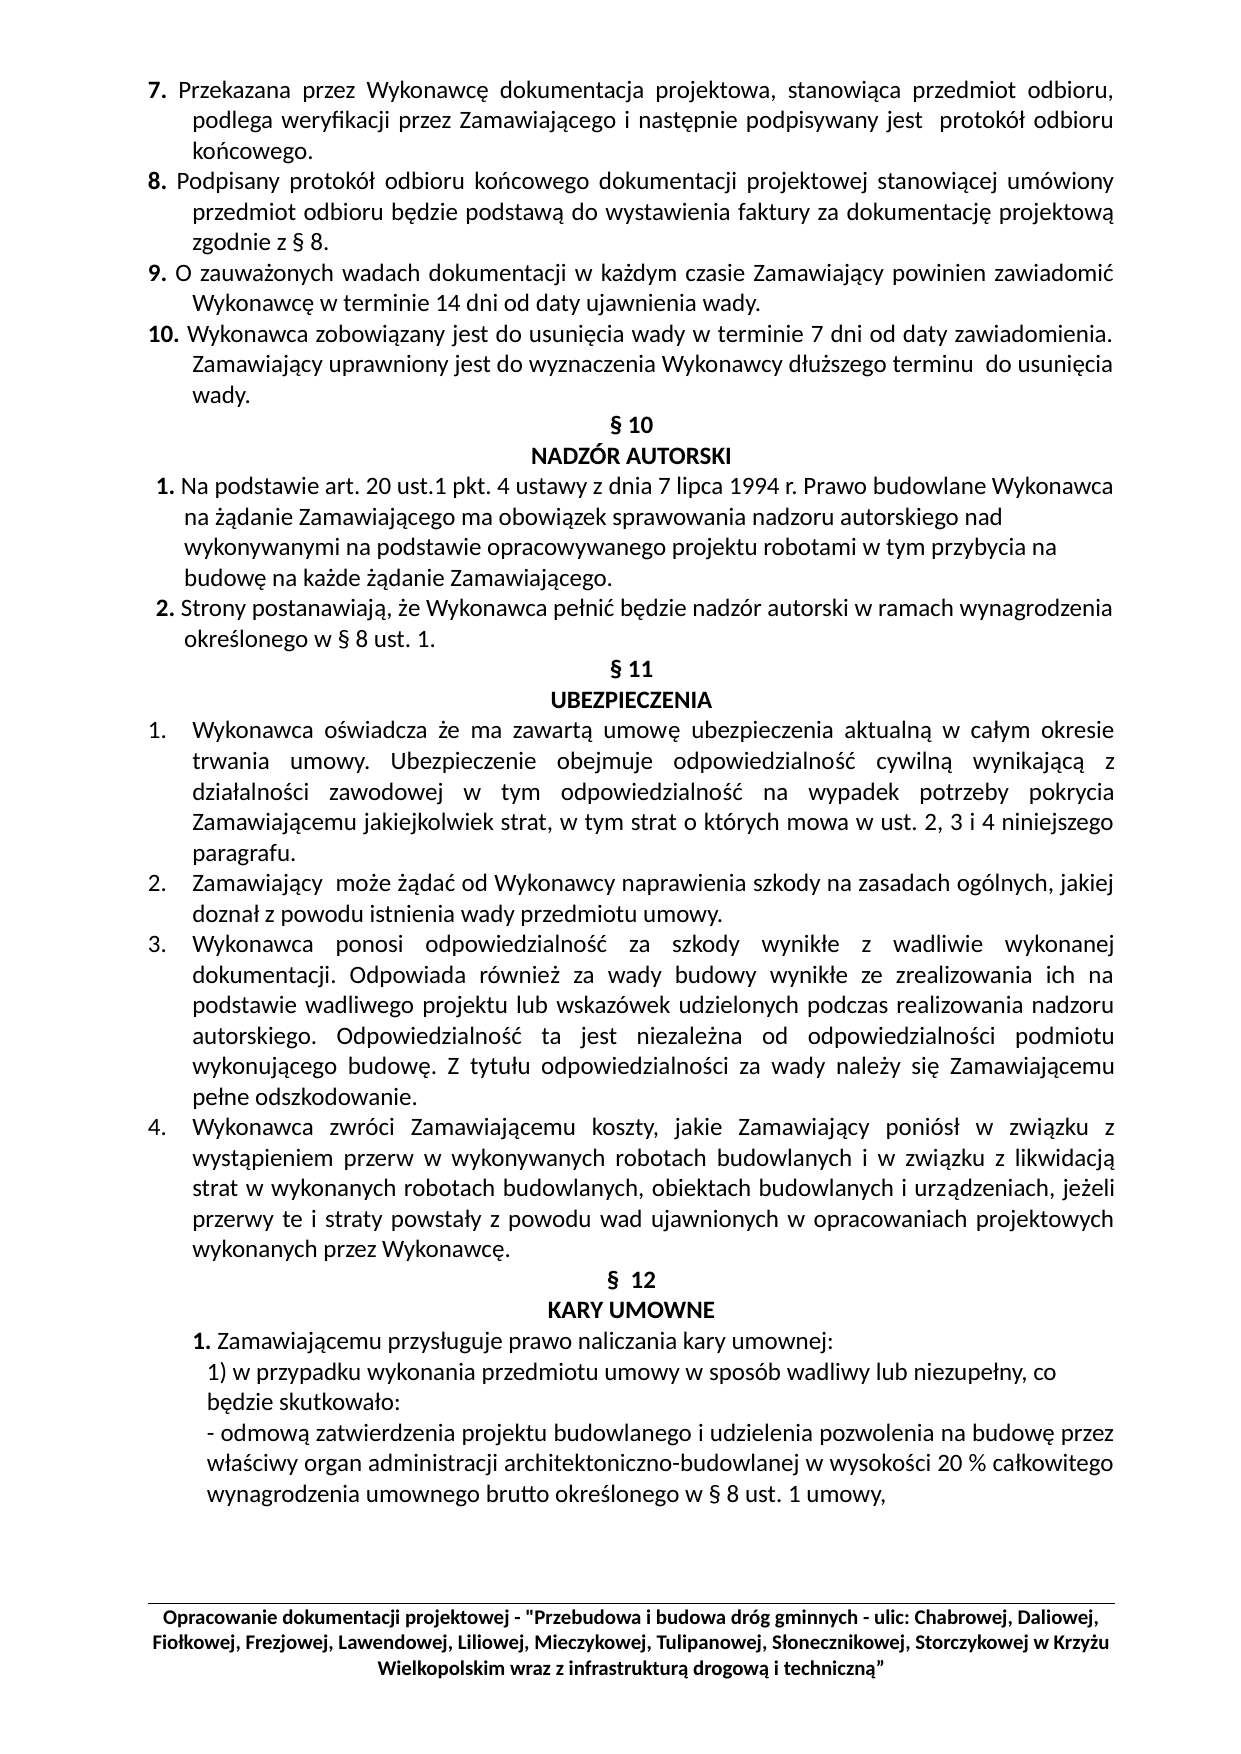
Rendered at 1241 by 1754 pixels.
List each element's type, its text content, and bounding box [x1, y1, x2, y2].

list na żądanie Zamawiającego ma obowiązek sprawowania nadzoru autorskiego nad [156, 501, 1115, 532]
list wykonywanymi na podstawie opracowywanego projektu robotami w tym przybycia na [156, 532, 1115, 562]
list 1) w przypadku wykonania przedmiotu umowy w sposób wadliwy lub niezupełny, co będzie skutkowało: [207, 1356, 1115, 1417]
list budowę na każde żądanie Zamawiającego. [156, 562, 1115, 593]
text 10. Wykonawca zobowiązany jest do usunięcia wady w terminie 7 dni od daty zawiadomienia. Zamawiający uprawniony jest do wyznaczenia Wykonawcy dłuższego terminu do usunięcia wady. [148, 318, 1115, 409]
list 1. Na podstawie art. 20 ust.1 pkt. 4 ustawy z dnia 7 lipca 1994 r. Prawo budowlane Wykonawca [156, 471, 1115, 501]
list 2. Strony postanawiają, że Wykonawca pełnić będzie nadzór autorski w ramach wynagrodzenia [156, 593, 1115, 623]
list określonego w § 8 ust. 1. [156, 623, 1115, 654]
list 1. Zamawiającemu przysługuje prawo naliczania kary umownej: [148, 1325, 1115, 1356]
list Zamawiający może żądać od Wykonawcy naprawienia szkody na zasadach ogólnych, jakiej doznał z powodu istnienia wady przedmiotu umowy. [148, 867, 1115, 928]
list Wykonawca zwróci Zamawiającemu koszty, jakie Zamawiający poniósł w związku z wystąpieniem przerw w wykonywanych robotach budowlanych i w związku z likwidacją strat w wykonanych robotach budowlanych, obiektach budowlanych i urządzeniach, jeżeli przerwy te i straty powstały z powodu wad ujawnionych w opracowaniach projektowych wykonanych przez Wykonawcę. [148, 1111, 1115, 1264]
text 8. Podpisany protokół odbioru końcowego dokumentacji projektowej stanowiącej umówiony przedmiot odbioru będzie podstawą do wystawienia faktury za dokumentację projektową zgodnie z § 8. [148, 165, 1115, 257]
list Wykonawca ponosi odpowiedzialność za szkody wynikłe z wadliwie wykonanej dokumentacji. Odpowiada również za wady budowy wynikłe ze zrealizowania ich na podstawie wadliwego projektu lub wskazówek udzielonych podczas realizowania nadzoru autorskiego. Odpowiedzialność ta jest niezależna od odpowiedzialności podmiotu wykonującego budowę. Z tytułu odpowiedzialności za wady należy się Zamawiającemu pełne odszkodowanie. [148, 928, 1115, 1111]
text § 10 [148, 409, 1115, 440]
text § 12 [148, 1264, 1115, 1294]
list Wykonawca oświadcza że ma zawartą umowę ubezpieczenia aktualną w całym okresie trwania umowy. Ubezpieczenie obejmuje odpowiedzialność cywilną wynikającą z działalności zawodowej w tym odpowiedzialność na wypadek potrzeby pokrycia Zamawiającemu jakiejkolwiek strat, w tym strat o których mowa w ust. 2, 3 i 4 niniejszego paragrafu. [148, 715, 1115, 867]
text KARY UMOWNE [148, 1294, 1115, 1325]
text UBEZPIECZENIA [148, 684, 1115, 715]
text 9. O zauważonych wadach dokumentacji w każdym czasie Zamawiający powinien zawiadomić Wykonawcę w terminie 14 dni od daty ujawnienia wady. [148, 257, 1115, 318]
list - odmową zatwierdzenia projektu budowlanego i udzielenia pozwolenia na budowę przez właściwy organ administracji architektoniczno-budowlanej w wysokości 20 % całkowitego wynagrodzenia umownego brutto określonego w § 8 ust. 1 umowy, [207, 1417, 1115, 1508]
text 7. Przekazana przez Wykonawcę dokumentacja projektowa, stanowiąca przedmiot odbioru, podlega weryfikacji przez Zamawiającego i następnie podpisywany jest protokół odbioru końcowego. [148, 74, 1115, 165]
text § 11 [148, 654, 1115, 684]
text NADZÓR AUTORSKI [148, 440, 1115, 471]
